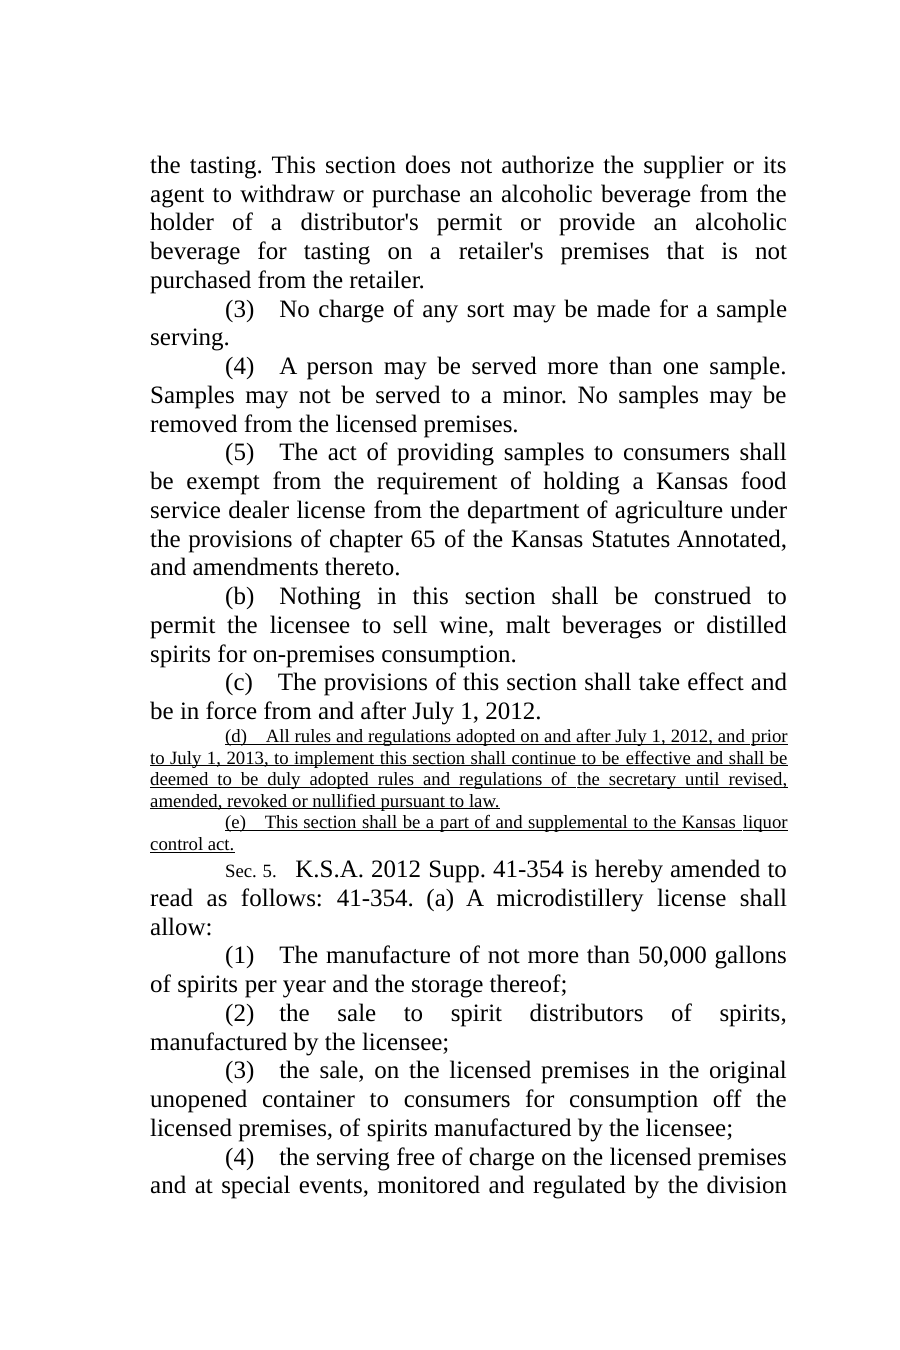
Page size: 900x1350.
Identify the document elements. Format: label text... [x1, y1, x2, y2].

text (5) The act of providing samples to consumers shall be exempt from the requirement of holding a Kansas food service dealer license from the department of agriculture under the provisions of chapter 65 of the Kansas Statutes Annotated, and amendments thereto. [150, 437, 787, 581]
text (d) All rules and regulations adopted on and after July 1, 2012, and prior to July 1, 2013, to implement this section shall continue to be effective and shall be [150, 725, 787, 765]
text (e) This section shall be a part of and supplemental to the Kansas liquor control act. [150, 811, 787, 854]
text Sec. 5. K.S.A. 2012 Supp. 41-354 is hereby amended to read as follows: 41-354. (a) A microdistillery license shall allow: [150, 854, 787, 941]
text (b) Nothing in this section shall be construed to permit the licensee to sell wine, malt beverages or distilled spirits for on-premises consumption. [150, 581, 787, 667]
text (2) the sale to spirit distributors of spirits, manufactured by the licensee; [150, 998, 787, 1056]
text (1) The manufacture of not more than 50,000 gallons of spirits per year and the storage thereof; [150, 941, 787, 998]
text deemed to be duly adopted rules and regulations of the secretary until revised, [150, 766, 787, 787]
text the tasting. This section does not authorize the supplier or its agent to withdraw or purchase an alcoholic beverage from the holder of a distributor's permit or provide an alcoholic beverage for tasting on a retailer's premises that is not purchased from the retailer. [150, 150, 787, 294]
text (c) The provisions of this section shall take effect and be in force from and after July 1, 2012. [150, 667, 787, 725]
text (4) the serving free of charge on the licensed premises and at special events, monitored and regulated by the division [150, 1142, 787, 1199]
text amended, revoked or nullified pursuant to law. [150, 788, 787, 811]
text (3) the sale, on the licensed premises in the original unopened container to consumers for consumption off the licensed premises, of spirits manufactured by the licensee; [150, 1056, 787, 1142]
text (3) No charge of any sort may be made for a sample serving. [150, 294, 787, 351]
text (4) A person may be served more than one sample. Samples may not be served to a minor. No samples may be removed from the licensed premises. [150, 351, 787, 437]
